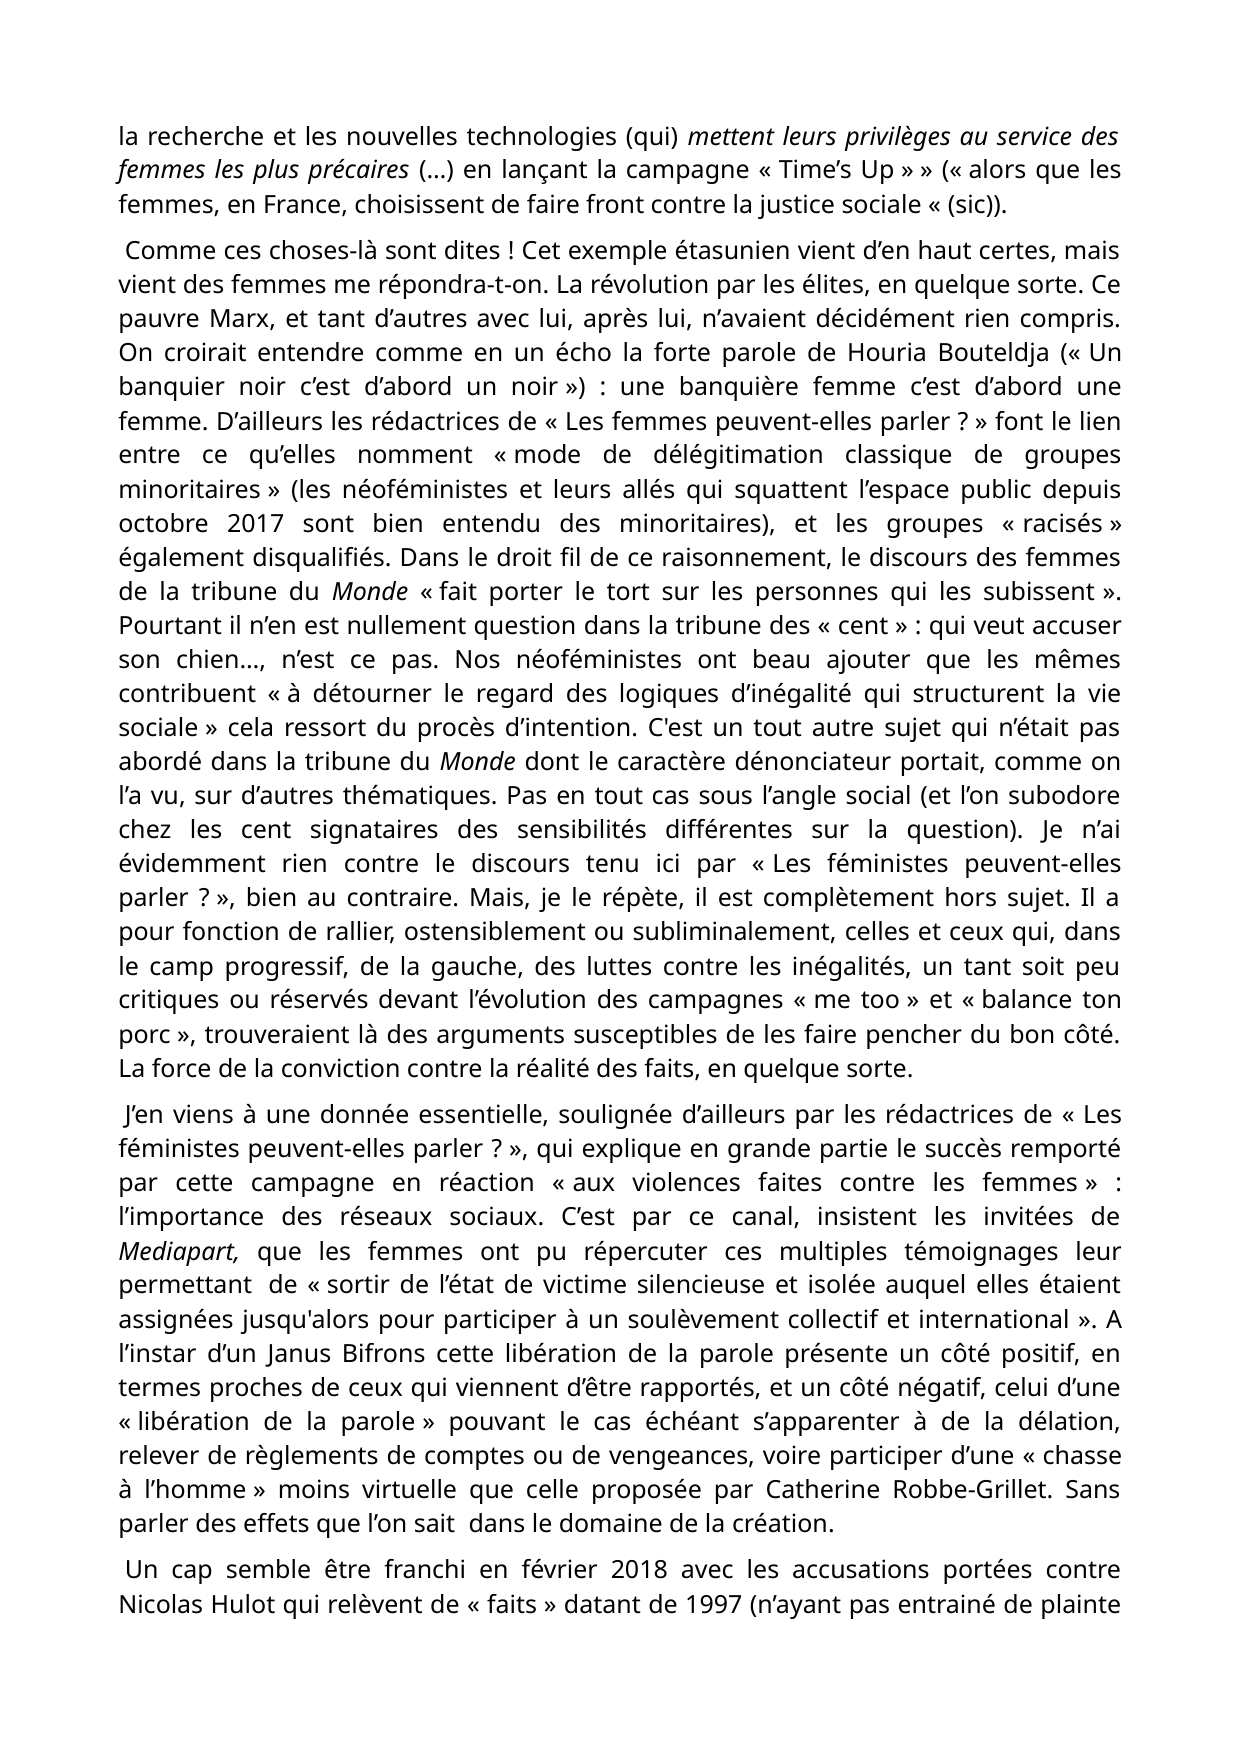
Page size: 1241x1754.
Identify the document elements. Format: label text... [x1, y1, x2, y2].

text la recherche et les nouvelles technologies (qui) mettent leurs privilèges au service des femmes les plus précaires (…) en lançant la campagne « Time’s Up » » (« alors que les femmes, en France, choisissent de faire front contre la justice sociale « (sic)). [118, 118, 1122, 220]
text J’en viens à une donnée essentielle, soulignée d’ailleurs par les rédactrices de « Les féministes peuvent-elles parler ? », qui explique en grande partie le succès remporté par cette campagne en réaction « aux violences faites contre les femmes » : l’importance des réseaux sociaux. C’est par ce canal, insistent les invitées de Mediapart, que les femmes ont pu répercuter ces multiples témoignages leur permettant de « sortir de l’état de victime silencieuse et isolée auquel elles étaient assignées jusqu'alors pour participer à un soulèvement collectif et international ». A l’instar d’un Janus Bifrons cette libération de la parole présente un côté positif, en termes proches de ceux qui viennent d’être rapportés, et un côté négatif, celui d’une « libération de la parole » pouvant le cas échéant s’apparenter à de la délation, relever de règlements de comptes ou de vengeances, voire participer d’une « chasse à l’homme » moins virtuelle que celle proposée par Catherine Robbe-Grillet. Sans parler des effets que l’on sait dans le domaine de la création. [118, 1097, 1122, 1540]
text Comme ces choses-là sont dites ! Cet exemple étasunien vient d’en haut certes, mais vient des femmes me répondra-t-on. La révolution par les élites, en quelque sorte. Ce pauvre Marx, et tant d’autres avec lui, après lui, n’avaient décidément rien compris. On croirait entendre comme en un écho la forte parole de Houria Bouteldja (« Un banquier noir c’est d’abord un noir ») : une banquière femme c’est d’abord une femme. D’ailleurs les rédactrices de « Les femmes peuvent-elles parler ? » font le lien entre ce qu’elles nomment « mode de délégitimation classique de groupes minoritaires » (les néoféministes et leurs allés qui squattent l’espace public depuis octobre 2017 sont bien entendu des minoritaires), et les groupes « racisés » également disqualifiés. Dans le droit fil de ce raisonnement, le discours des femmes de la tribune du Monde « fait porter le tort sur les personnes qui les subissent ». Pourtant il n’en est nullement question dans la tribune des « cent » : qui veut accuser son chien…, n’est ce pas. Nos néoféministes ont beau ajouter que les mêmes contribuent « à détourner le regard des logiques d’inégalité qui structurent la vie sociale » cela ressort du procès d’intention. C'est un tout autre sujet qui n’était pas abordé dans la tribune du Monde dont le caractère dénonciateur portait, comme on l’a vu, sur d’autres thématiques. Pas en tout cas sous l’angle social (et l’on subodore chez les cent signataires des sensibilités différentes sur la question). Je n’ai évidemment rien contre le discours tenu ici par « Les féministes peuvent-elles parler ? », bien au contraire. Mais, je le répète, il est complètement hors sujet. Il a pour fonction de rallier, ostensiblement ou subliminalement, celles et ceux qui, dans le camp progressif, de la gauche, des luttes contre les inégalités, un tant soit peu critiques ou réservés devant l’évolution des campagnes « me too » et « balance ton porc », trouveraient là des arguments susceptibles de les faire pencher du bon côté. La force de la conviction contre la réalité des faits, en quelque sorte. [118, 233, 1122, 1084]
text Un cap semble être franchi en février 2018 avec les accusations portées contre Nicolas Hulot qui relèvent de « faits » datant de 1997 (n’ayant pas entrainé de plainte [118, 1552, 1122, 1620]
